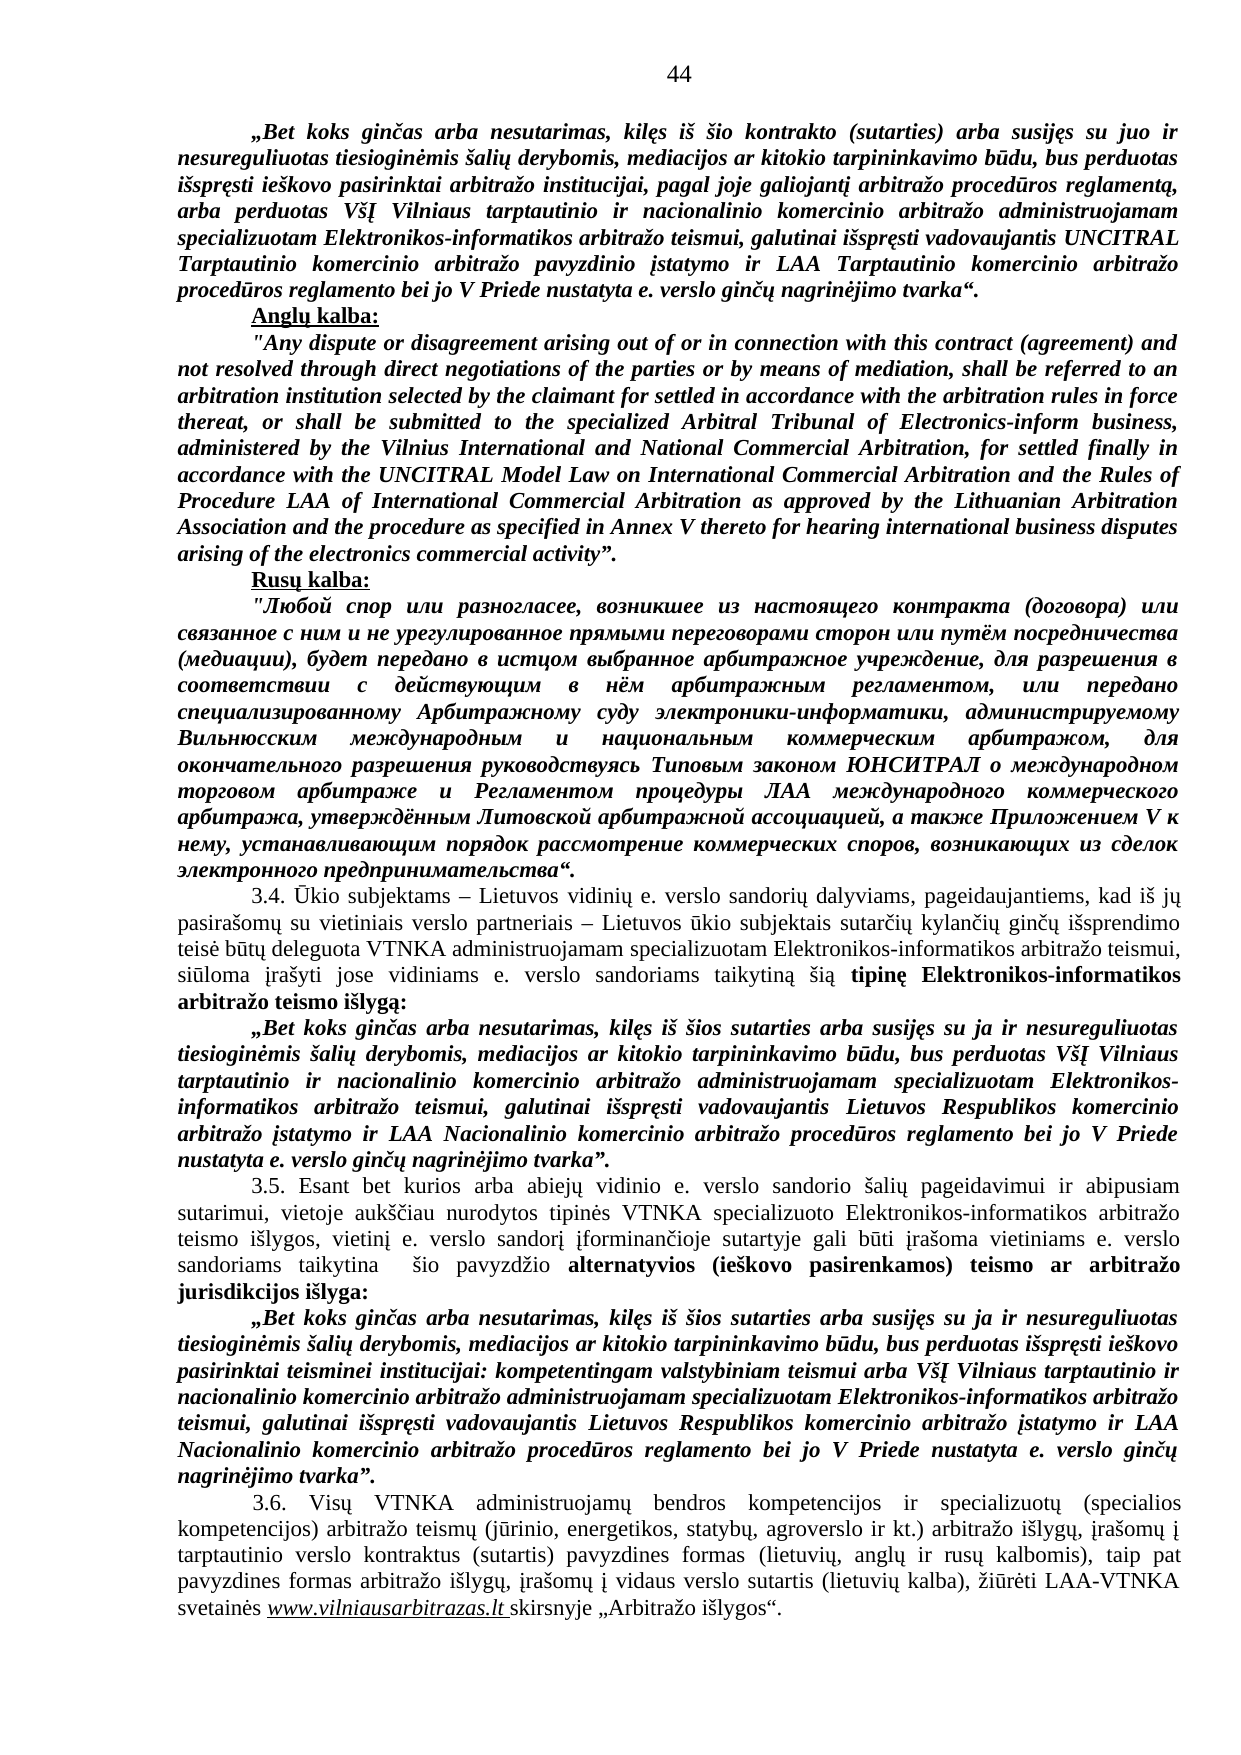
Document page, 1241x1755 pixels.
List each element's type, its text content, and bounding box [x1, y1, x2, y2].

text „Bet koks ginčas arba nesutarimas, kilęs iš šios sutarties arba susijęs su ja ir nesureguliuotas tiesioginėmis šalių derybomis, mediacijos ar kitokio tarpininkavimo būdu, bus perduotas VšĮ Vilniaus tarptautinio ir nacionalinio komercinio arbitražo administruojamam specializuotam Elektronikos-informatikos arbitražo teismui, galutinai išspręsti vadovaujantis Lietuvos Respublikos komercinio arbitražo įstatymo ir LAA Nacionalinio komercinio arbitražo procedūros reglamento bei jo V Priede nustatyta e. verslo ginčų nagrinėjimo tvarka”. [177, 1014, 1181, 1172]
text „Bet koks ginčas arba nesutarimas, kilęs iš šios sutarties arba susijęs su ja ir nesureguliuotas tiesioginėmis šalių derybomis, mediacijos ar kitokio tarpininkavimo būdu, bus perduotas išspręsti ieškovo pasirinktai teisminei institucijai: kompetentingam valstybiniam teismui arba VšĮ Vilniaus tarptautinio ir nacionalinio komercinio arbitražo administruojamam specializuotam Elektronikos-informatikos arbitražo teismui, galutinai išspręsti vadovaujantis Lietuvos Respublikos komercinio arbitražo įstatymo ir LAA Nacionalinio komercinio arbitražo procedūros reglamento bei jo V Priede nustatyta e. verslo ginčų nagrinėjimo tvarka”. [177, 1304, 1181, 1488]
text Rusų kalba: [177, 566, 1181, 592]
text "Любой спор или разногласeе, возникшее из настоящего контракта (договора) или связанное с ним и не урегулированное прямыми переговорами сторон или путём посредничества (медиации), будет передано в истцом выбранное арбитражное учреждение, для разрешения в соответствии с действующим в нём арбитражным регламентом, или передано специализированному Aрбитражному суду электроники-информатики, администрируемому Вильнюсским международным и национальным коммерческим арбитражом, для окончательного разрешения руководствуясь Типовым законом ЮНСИТРАЛ о международном торговом арбитраже и Регламентом процедуры ЛАА международного коммерческого арбитража, утверждённым Литовской арбитражной ассоциацией, а также Приложением V к нему, устанавливающим порядок рассмотрение коммерческих споров, возникающих из сделок электронного предпринимательства“. [177, 592, 1181, 882]
text „Bet koks ginčas arba nesutarimas, kilęs iš šio kontrakto (sutarties) arba susijęs su juo ir nesureguliuotas tiesioginėmis šalių derybomis, mediacijos ar kitokio tarpininkavimo būdu, bus perduotas išspręsti ieškovo pasirinktai arbitražo institucijai, pagal joje galiojantį arbitražo procedūros reglamentą, arba perduotas VšĮ Vilniaus tarptautinio ir nacionalinio komercinio arbitražo administruojamam specializuotam Elektronikos-informatikos arbitražo teismui, galutinai išspręsti vadovaujantis UNCITRAL Tarptautinio komercinio arbitražo pavyzdinio įstatymo ir LAA Tarptautinio komercinio arbitražo procedūros reglamento bei jo V Priede nustatyta e. verslo ginčų nagrinėjimo tvarka“. [177, 118, 1181, 303]
text Anglų kalba: [177, 303, 1181, 329]
text "Any dispute or disagreement arising out of or in connection with this contract (agreement) and not resolved through direct negotiations of the parties or by means of mediation, shall be referred to an arbitration institution selected by the claimant for settled in accordance with the arbitration rules in force thereat, or shall be submitted to the specialized Arbitral Tribunal of Electronics-inform business, administered by the Vilnius International and National Commercial Arbitration, for settled finally in accordance with the UNCITRAL Model Law on International Commercial Arbitration and the Rules of Procedure LAA of International Commercial Arbitration as approved by the Lithuanian Arbitration Association and the procedure as specified in Annex V thereto for hearing international business disputes arising of the electronics commercial activity”. [177, 329, 1181, 566]
text 3.4. Ūkio subjektams – Lietuvos vidinių e. verslo sandorių dalyviams, pageidaujantiems, kad iš jų pasirašomų su vietiniais verslo partneriais – Lietuvos ūkio subjektais sutarčių kylančių ginčų išsprendimo teisė būtų deleguota VTNKA administruojamam specializuotam Elektronikos-informatikos arbitražo teismui, siūloma įrašyti jose vidiniams e. verslo sandoriams taikytiną šią tipinę Elektronikos-informatikos arbitražo teismo išlygą: [177, 882, 1181, 1014]
text 3.6. Visų VTNKA administruojamų bendros kompetencijos ir specializuotų (specialios kompetencijos) arbitražo teismų (jūrinio, energetikos, statybų, agroverslo ir kt.) arbitražo išlygų, įrašomų į tarptautinio verslo kontraktus (sutartis) pavyzdines formas (lietuvių, anglų ir rusų kalbomis), taip pat pavyzdines formas arbitražo išlygų, įrašomų į vidaus verslo sutartis (lietuvių kalba), žiūrėti LAA-VTNKA svetainės www.vilniausarbitrazas.lt skirsnyje „Arbitražo išlygos“. [177, 1488, 1181, 1620]
text 3.5. Esant bet kurios arba abiejų vidinio e. verslo sandorio šalių pageidavimui ir abipusiam sutarimui, vietoje aukščiau nurodytos tipinės VTNKA specializuoto Elektronikos-informatikos arbitražo teismo išlygos, vietinį e. verslo sandorį įforminančioje sutartyje gali būti įrašoma vietiniams e. verslo sandoriams taikytina šio pavyzdžio alternatyvios (ieškovo pasirenkamos) teismo ar arbitražo jurisdikcijos išlyga: [177, 1172, 1181, 1304]
